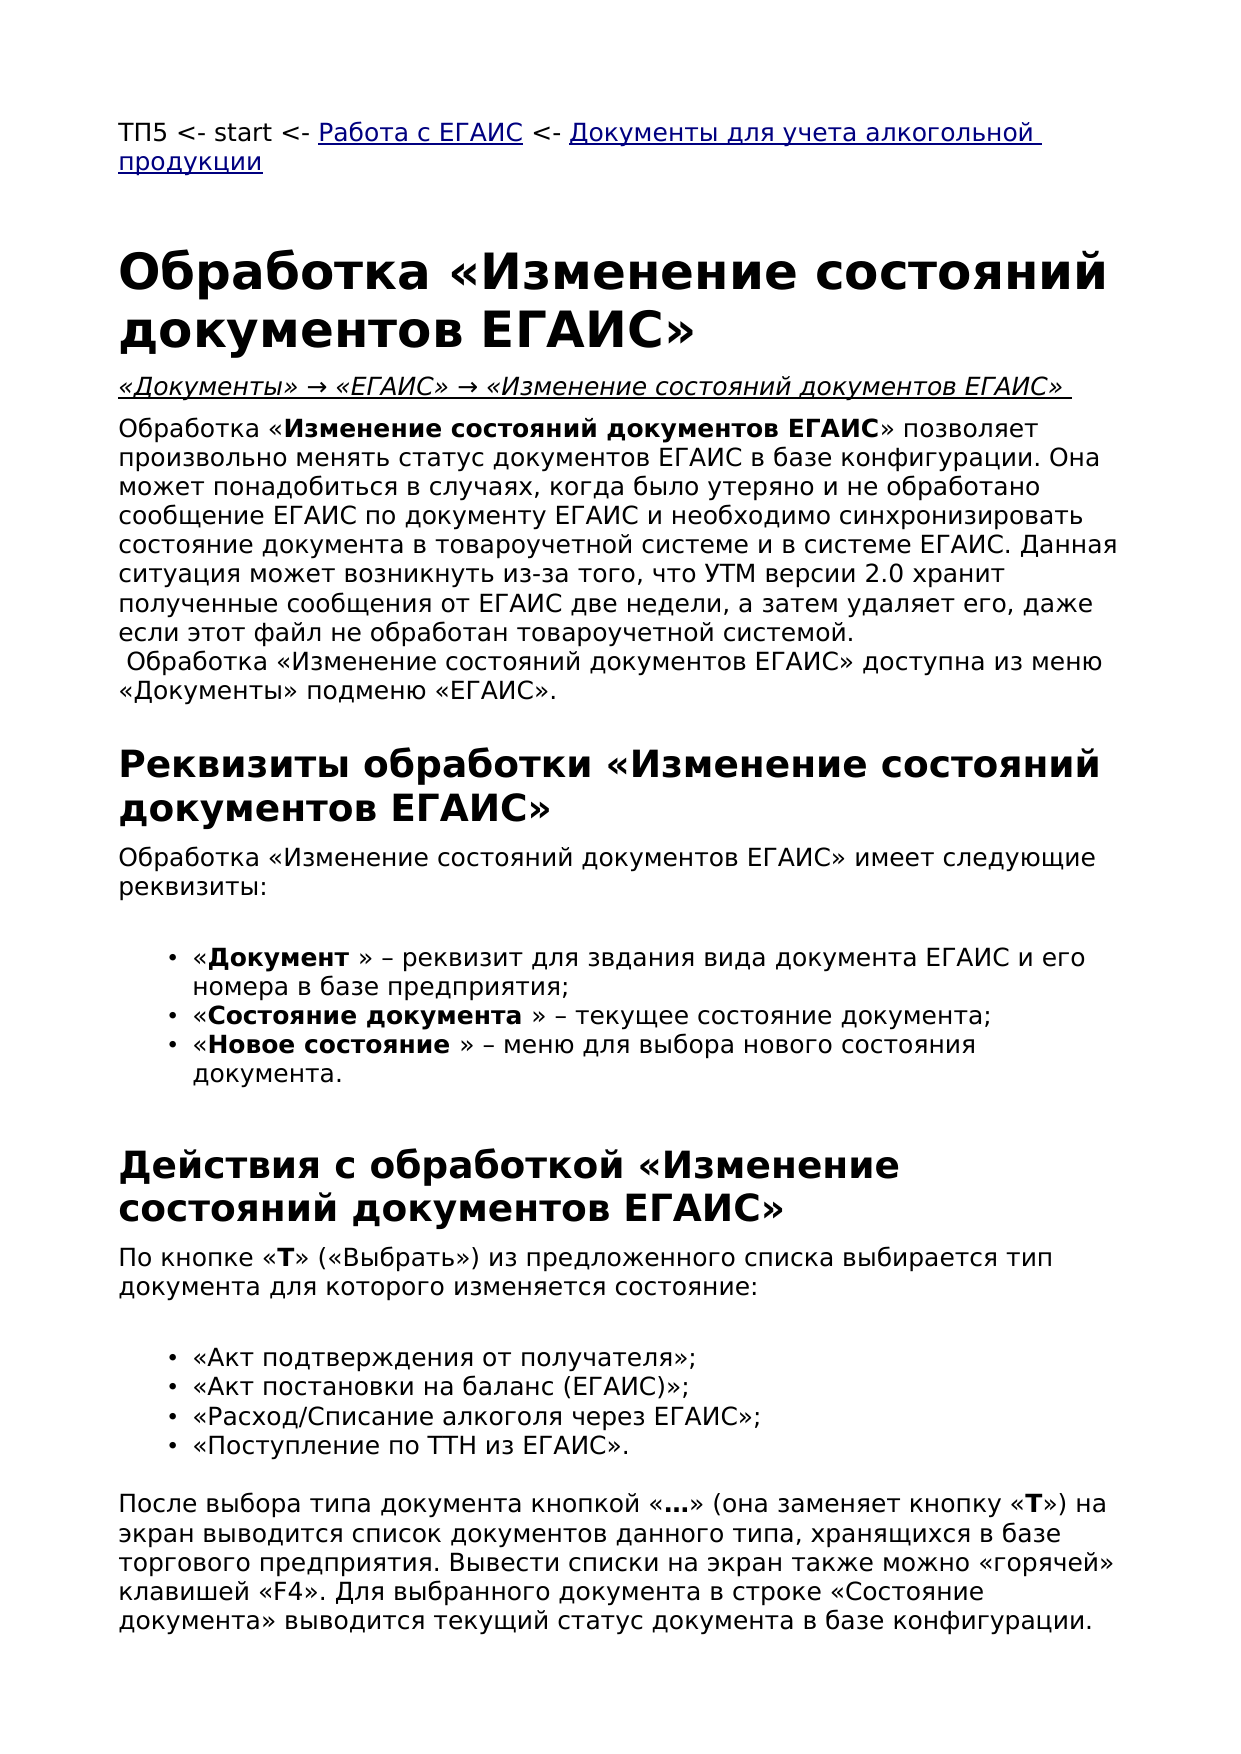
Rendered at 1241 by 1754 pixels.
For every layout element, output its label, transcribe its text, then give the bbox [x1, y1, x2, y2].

text «Документы» → «ЕГАИС» → «Изменение состояний документов ЕГАИС» [118, 372, 1122, 401]
list «Документ » – реквизит для звдания вида документа ЕГАИС и его номера в базе предприятия; [177, 943, 1122, 1001]
text По кнопке «Т» («Выбрать») из предложенного списка выбирается тип документа для которого изменяется состояние: [118, 1243, 1122, 1301]
text Обработка «Изменение состояний документов ЕГАИС» имеет следующие реквизиты: [118, 843, 1122, 901]
text После выбора типа документа кнопкой «…» (она заменяет кнопку «Т») на экран выводится список документов данного типа, хранящихся в базе торгового предприятия. Вывести списки на экран также можно «горячей» клавишей «F4». Для выбранного документа в строке «Состояние документа» выводится текущий статус документа в базе конфигурации. [118, 1489, 1122, 1635]
list «Акт подтверждения от получателя»; [177, 1343, 1122, 1373]
list «Новое состояние » – меню для выбора нового состояния документа. [177, 1031, 1122, 1089]
list «Состояние документа » – текущее состояние документа; [177, 1001, 1122, 1031]
subtitle Действия с обработкой «Изменение состояний документов ЕГАИС» [118, 1143, 1122, 1231]
list «Поступление по ТТН из ЕГАИС». [177, 1431, 1122, 1460]
subtitle Обработка «Изменение состояний документов ЕГАИС» [118, 243, 1122, 359]
list «Расход/Списание алкоголя через ЕГАИС»; [177, 1402, 1122, 1431]
text Обработка «Изменение состояний документов ЕГАИС» позволяет произвольно менять статус документов ЕГАИС в базе конфигурации. Она может понадобиться в случаях, когда было утеряно и не обработано сообщение ЕГАИС по документу ЕГАИС и необходимо синхронизировать состояние документа в товароучетной системе и в системе ЕГАИС. Данная ситуация может возникнуть из-за того, что УТМ версии 2.0 хранит полученные сообщения от ЕГАИС две недели, а затем удаляет его, даже если этот файл не обработан товароучетной системой. Обработка «Изменение состояний документов ЕГАИС» доступна из меню «Документы» подменю «ЕГАИС». [118, 414, 1122, 705]
list «Акт постановки на баланс (ЕГАИС)»; [177, 1373, 1122, 1402]
text ТП5 <- start <- Работа с ЕГАИС <- Документы для учета алкогольной продукции [118, 118, 1122, 206]
subtitle Реквизиты обработки «Изменение состояний документов ЕГАИС» [118, 743, 1122, 830]
